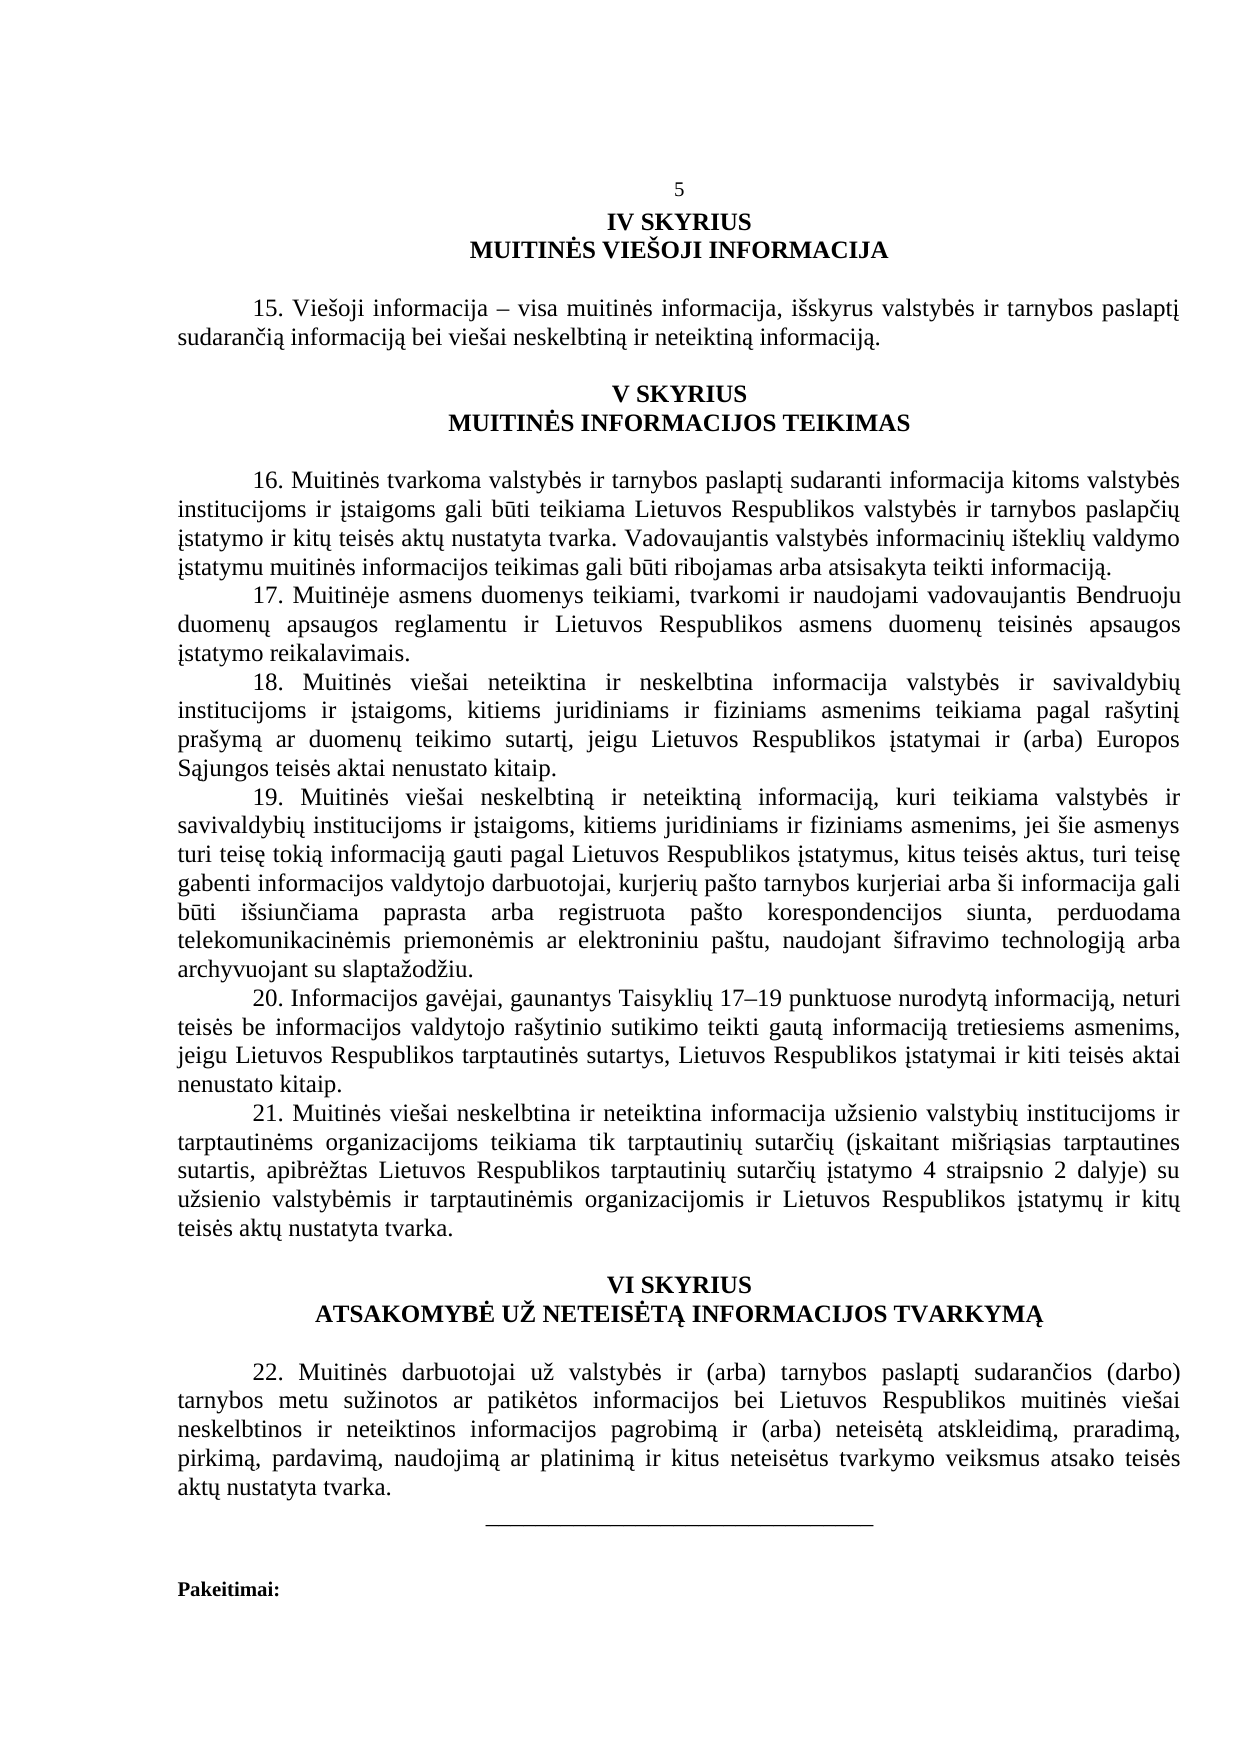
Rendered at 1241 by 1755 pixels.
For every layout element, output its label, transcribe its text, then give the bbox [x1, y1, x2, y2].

text 15. Viešoji informacija – visa muitinės informacija, išskyrus valstybės ir tarnybos paslaptį sudarančią informaciją bei viešai neskelbtiną ir neteiktiną informaciją. [177, 293, 1181, 350]
text Pakeitimai: [177, 1577, 1181, 1601]
text MUITINĖS INFORMACIJOS TEIKIMAS [177, 408, 1181, 437]
text 17. Muitinėje asmens duomenys teikiami, tvarkomi ir naudojami vadovaujantis Bendruoju duomenų apsaugos reglamentu ir Lietuvos Respublikos asmens duomenų teisinės apsaugos įstatymo reikalavimais. [177, 580, 1181, 667]
text 21. Muitinės viešai neskelbtina ir neteiktina informacija užsienio valstybių institucijoms ir tarptautinėms organizacijoms teikiama tik tarptautinių sutarčių (įskaitant mišriąsias tarptautines sutartis, apibrėžtas Lietuvos Respublikos tarptautinių sutarčių įstatymo 4 straipsnio 2 dalyje) su užsienio valstybėmis ir tarptautinėmis organizacijomis ir Lietuvos Respublikos įstatymų ir kitų teisės aktų nustatyta tvarka. [177, 1098, 1181, 1242]
text V SKYRIUS [177, 379, 1181, 408]
text _______________________________ [177, 1500, 1181, 1529]
text ATSAKOMYBĖ UŽ NETEISĖTĄ INFORMACIJOS TVARKYMĄ [177, 1299, 1181, 1328]
text 16. Muitinės tvarkoma valstybės ir tarnybos paslaptį sudaranti informacija kitoms valstybės institucijoms ir įstaigoms gali būti teikiama Lietuvos Respublikos valstybės ir tarnybos paslapčių įstatymo ir kitų teisės aktų nustatyta tvarka. Vadovaujantis valstybės informacinių išteklių valdymo įstatymu muitinės informacijos teikimas gali būti ribojamas arba atsisakyta teikti informaciją. [177, 465, 1181, 580]
text VI SKYRIUS [177, 1270, 1181, 1299]
text 18. Muitinės viešai neteiktina ir neskelbtina informacija valstybės ir savivaldybių institucijoms ir įstaigoms, kitiems juridiniams ir fiziniams asmenims teikiama pagal rašytinį prašymą ar duomenų teikimo sutartį, jeigu Lietuvos Respublikos įstatymai ir (arba) Europos Sąjungos teisės aktai nenustato kitaip. [177, 667, 1181, 782]
text MUITINĖS VIEŠOJI INFORMACIJA [177, 235, 1181, 264]
text 19. Muitinės viešai neskelbtiną ir neteiktiną informaciją, kuri teikiama valstybės ir savivaldybių institucijoms ir įstaigoms, kitiems juridiniams ir fiziniams asmenims, jei šie asmenys turi teisę tokią informaciją gauti pagal Lietuvos Respublikos įstatymus, kitus teisės aktus, turi teisę gabenti informacijos valdytojo darbuotojai, kurjerių pašto tarnybos kurjeriai arba ši informacija gali būti išsiunčiama paprasta arba registruota pašto korespondencijos siunta, perduodama telekomunikacinėmis priemonėmis ar elektroniniu paštu, naudojant šifravimo technologiją arba archyvuojant su slaptažodžiu. [177, 782, 1181, 983]
text 20. Informacijos gavėjai, gaunantys Taisyklių 17–19 punktuose nurodytą informaciją, neturi teisės be informacijos valdytojo rašytinio sutikimo teikti gautą informaciją tretiesiems asmenims, jeigu Lietuvos Respublikos tarptautinės sutartys, Lietuvos Respublikos įstatymai ir kiti teisės aktai nenustato kitaip. [177, 983, 1181, 1098]
text IV SKYRIUS [177, 207, 1181, 235]
text 22. Muitinės darbuotojai už valstybės ir (arba) tarnybos paslaptį sudarančios (darbo) tarnybos metu sužinotos ar patikėtos informacijos bei Lietuvos Respublikos muitinės viešai neskelbtinos ir neteiktinos informacijos pagrobimą ir (arba) neteisėtą atskleidimą, praradimą, pirkimą, pardavimą, naudojimą ar platinimą ir kitus neteisėtus tvarkymo veiksmus atsako teisės aktų nustatyta tvarka. [177, 1357, 1181, 1500]
